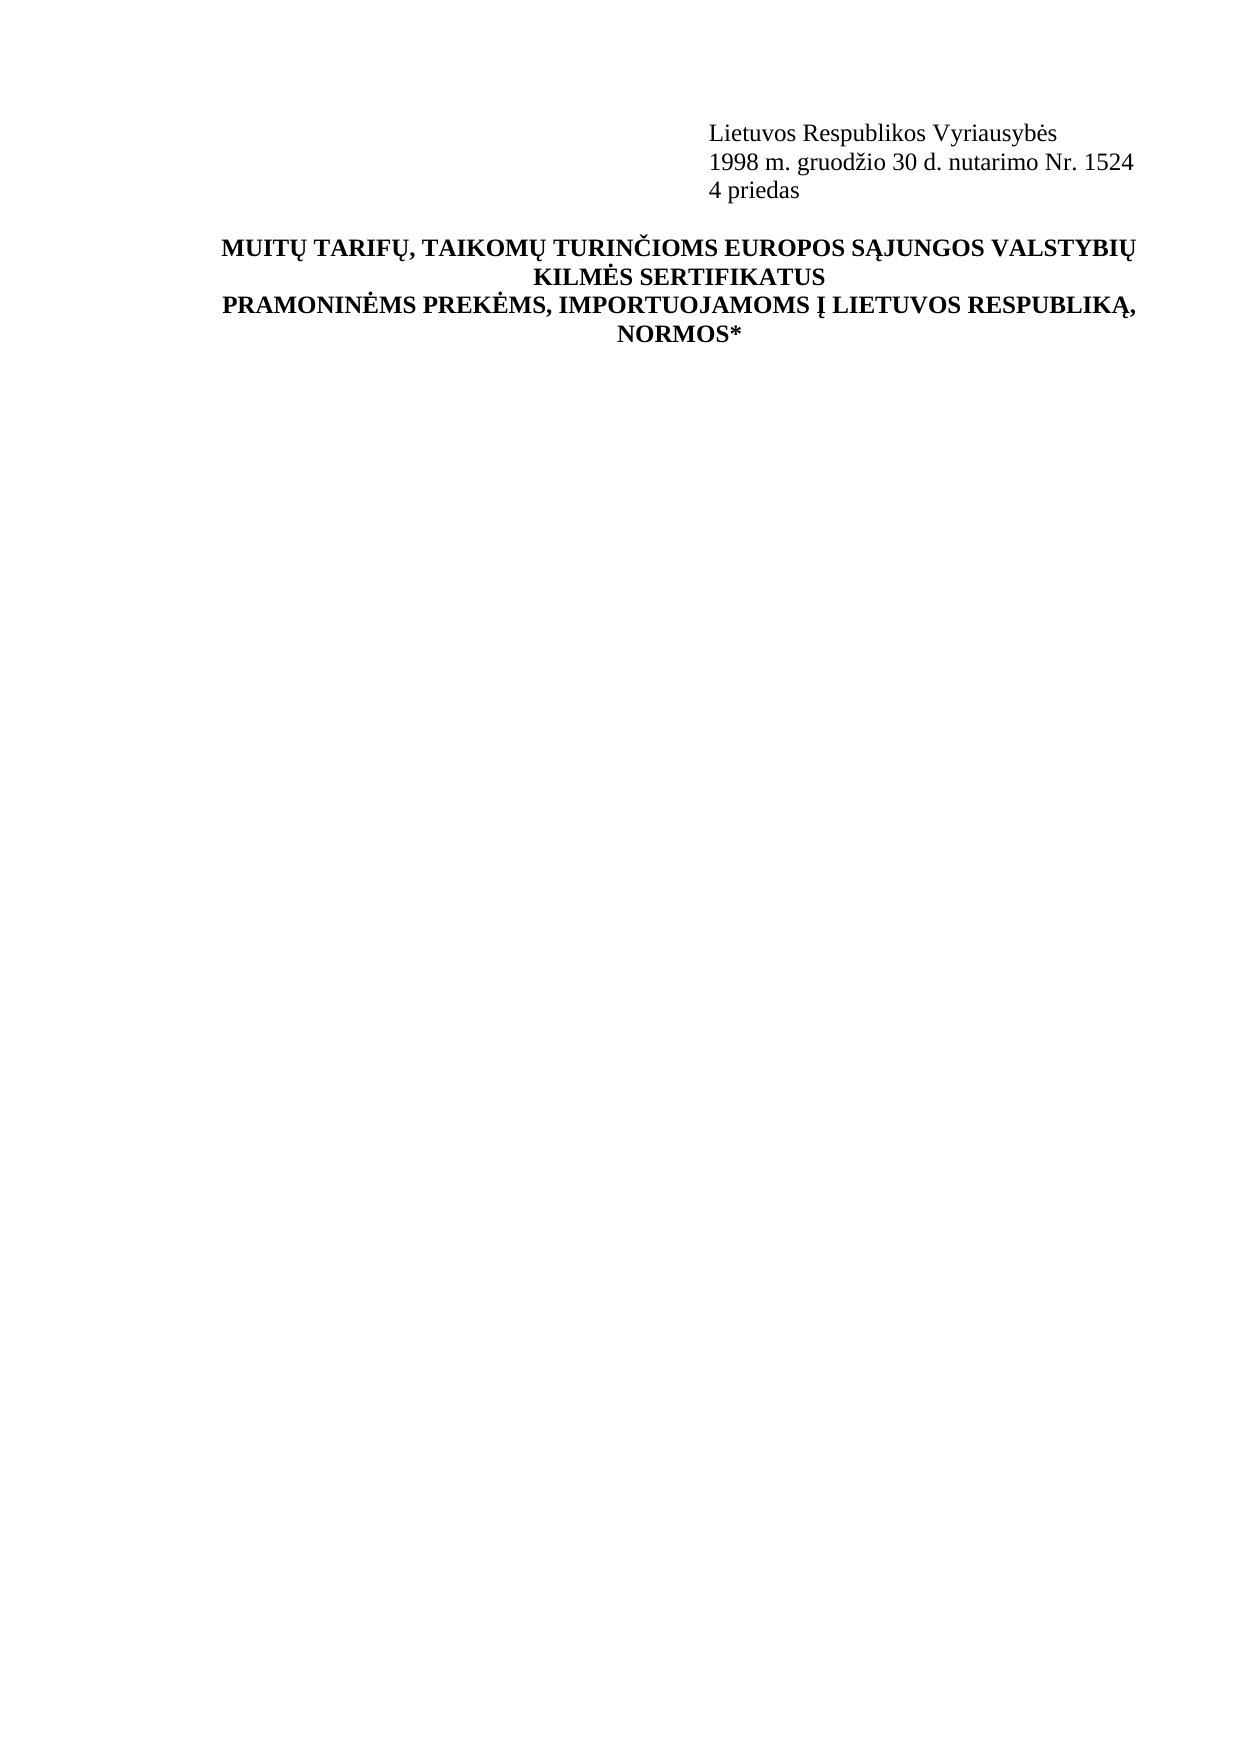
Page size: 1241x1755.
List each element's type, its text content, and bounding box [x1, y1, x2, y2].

text Lietuvos Respublikos Vyriausybės [177, 118, 1181, 147]
text PRAMONINĖMS PREKĖMS, IMPORTUOJAMOMS Į LIETUVOS RESPUBLIKĄ, NORMOS* [177, 291, 1181, 348]
text MUITŲ TARIFŲ, TAIKOMŲ TURINČIOMS EUROPOS SĄJUNGOS VALSTYBIŲ KILMĖS SERTIFIKATUS [177, 233, 1181, 291]
text 4 priedas [177, 176, 1181, 204]
text 1998 m. gruodžio 30 d. nutarimo Nr. 1524 [177, 147, 1181, 176]
